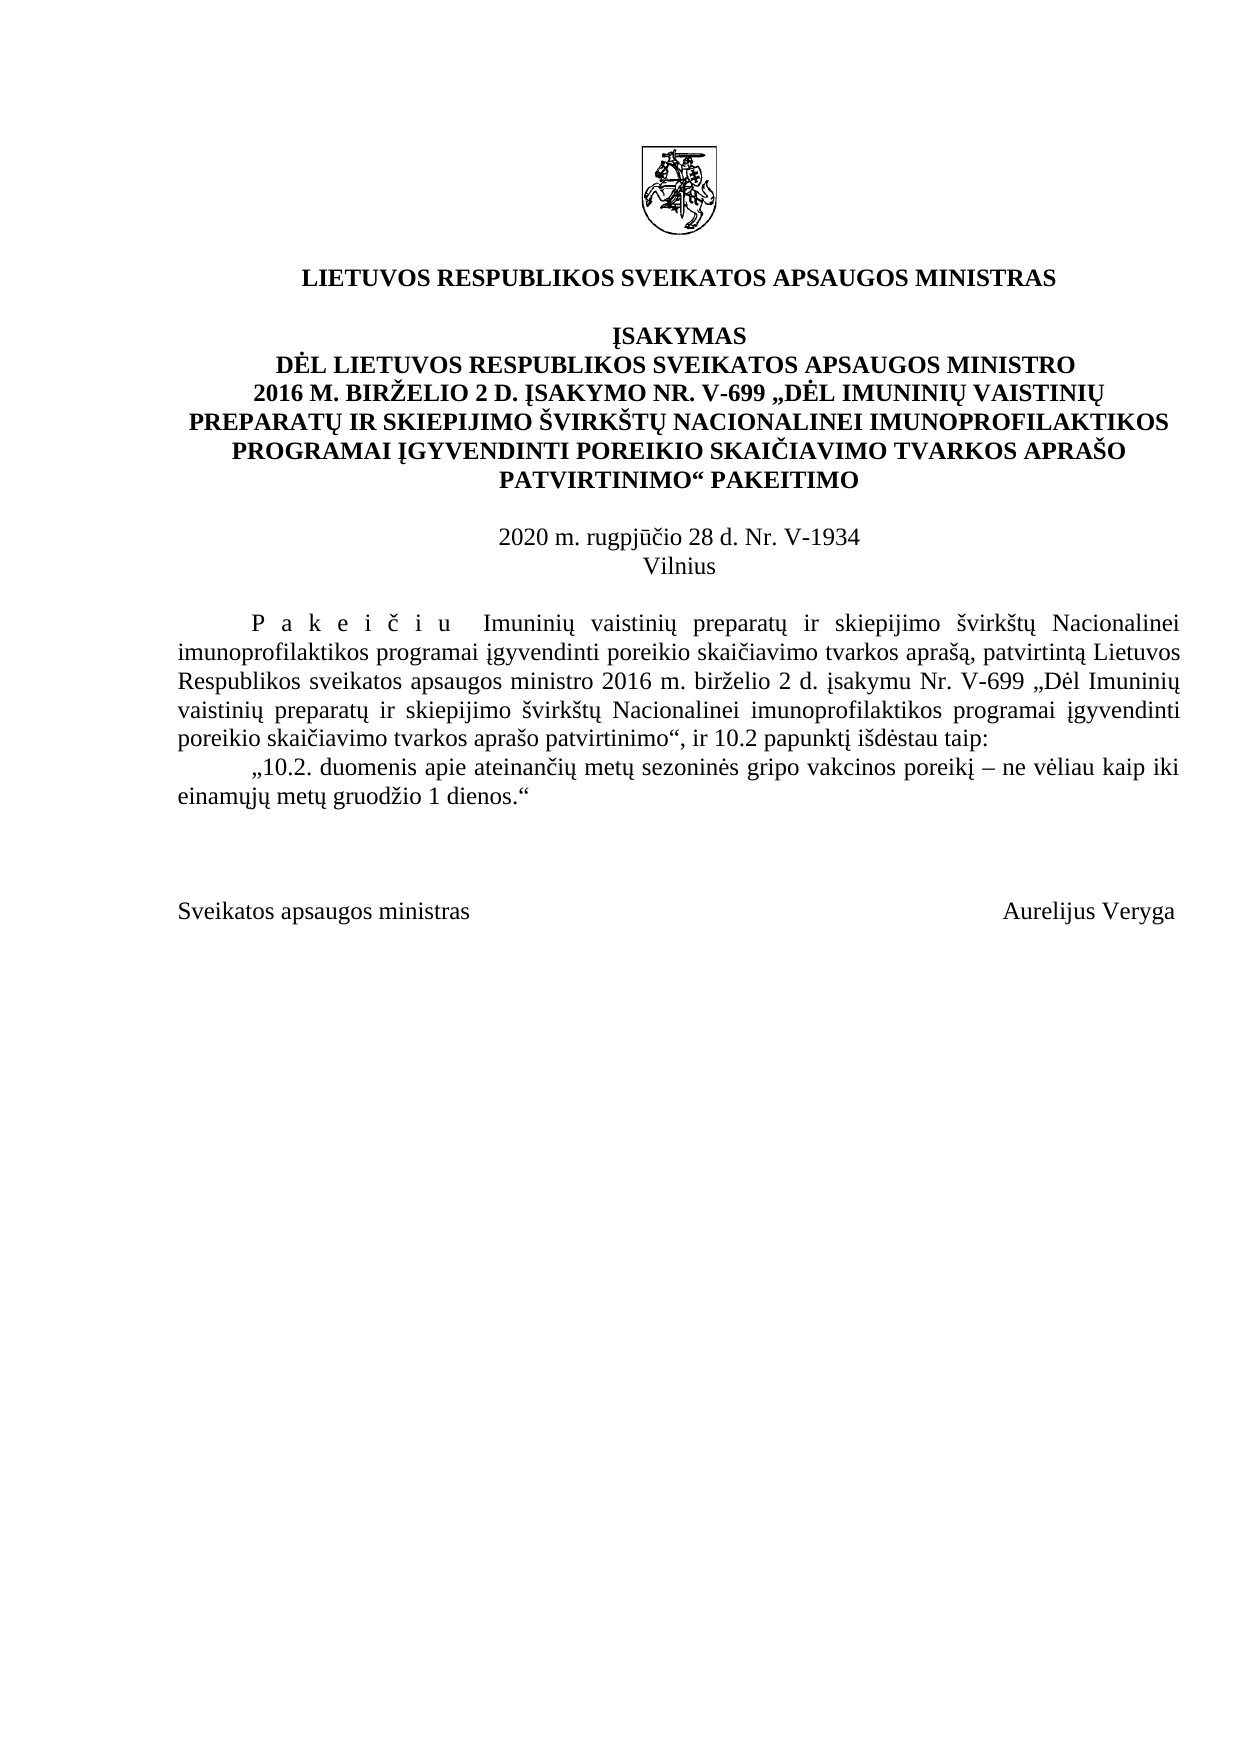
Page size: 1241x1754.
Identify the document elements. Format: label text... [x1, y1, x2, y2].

text 2016 M. BIRŽELIO 2 D. ĮSAKYMO NR. V-699 „DĖL IMUNINIŲ VAISTINIŲ PREPARATŲ IR SKIEPIJIMO ŠVIRKŠTŲ NACIONALINEI IMUNOPROFILAKTIKOS PROGRAMAI ĮGYVENDINTI POREIKIO SKAIČIAVIMO TVARKOS APRAŠO PATVIRTINIMO“ PAKEITIMO [177, 378, 1181, 493]
text LIETUVOS RESPUBLIKOS SVEIKATOS APSAUGOS MINISTRAS [177, 263, 1181, 292]
text P a k e i č i u Imuninių vaistinių preparatų ir skiepijimo švirkštų Nacionalinei imunoprofilaktikos programai įgyvendinti poreikio skaičiavimo tvarkos aprašą, patvirtintą Lietuvos Respublikos sveikatos apsaugos ministro 2016 m. birželio 2 d. įsakymu Nr. V-699 „Dėl Imuninių vaistinių preparatų ir skiepijimo švirkštų Nacionalinei imunoprofilaktikos programai įgyvendinti poreikio skaičiavimo tvarkos aprašo patvirtinimo“, ir 10.2 papunktį išdėstau taip: [177, 608, 1181, 752]
text „10.2. duomenis apie ateinančių metų sezoninės gripo vakcinos poreikį – ne vėliau kaip iki einamųjų metų gruodžio 1 dienos.“ [177, 752, 1181, 810]
text 2020 m. rugpjūčio 28 d. Nr. V-1934 [177, 522, 1181, 551]
text ĮSAKYMAS [177, 321, 1181, 350]
text DĖL LIETUVOS RESPUBLIKOS SVEIKATOS APSAUGOS MINISTRO [177, 350, 1181, 378]
text Vilnius [177, 551, 1181, 580]
text Sveikatos apsaugos ministras Aurelijus Veryga [177, 896, 1181, 925]
